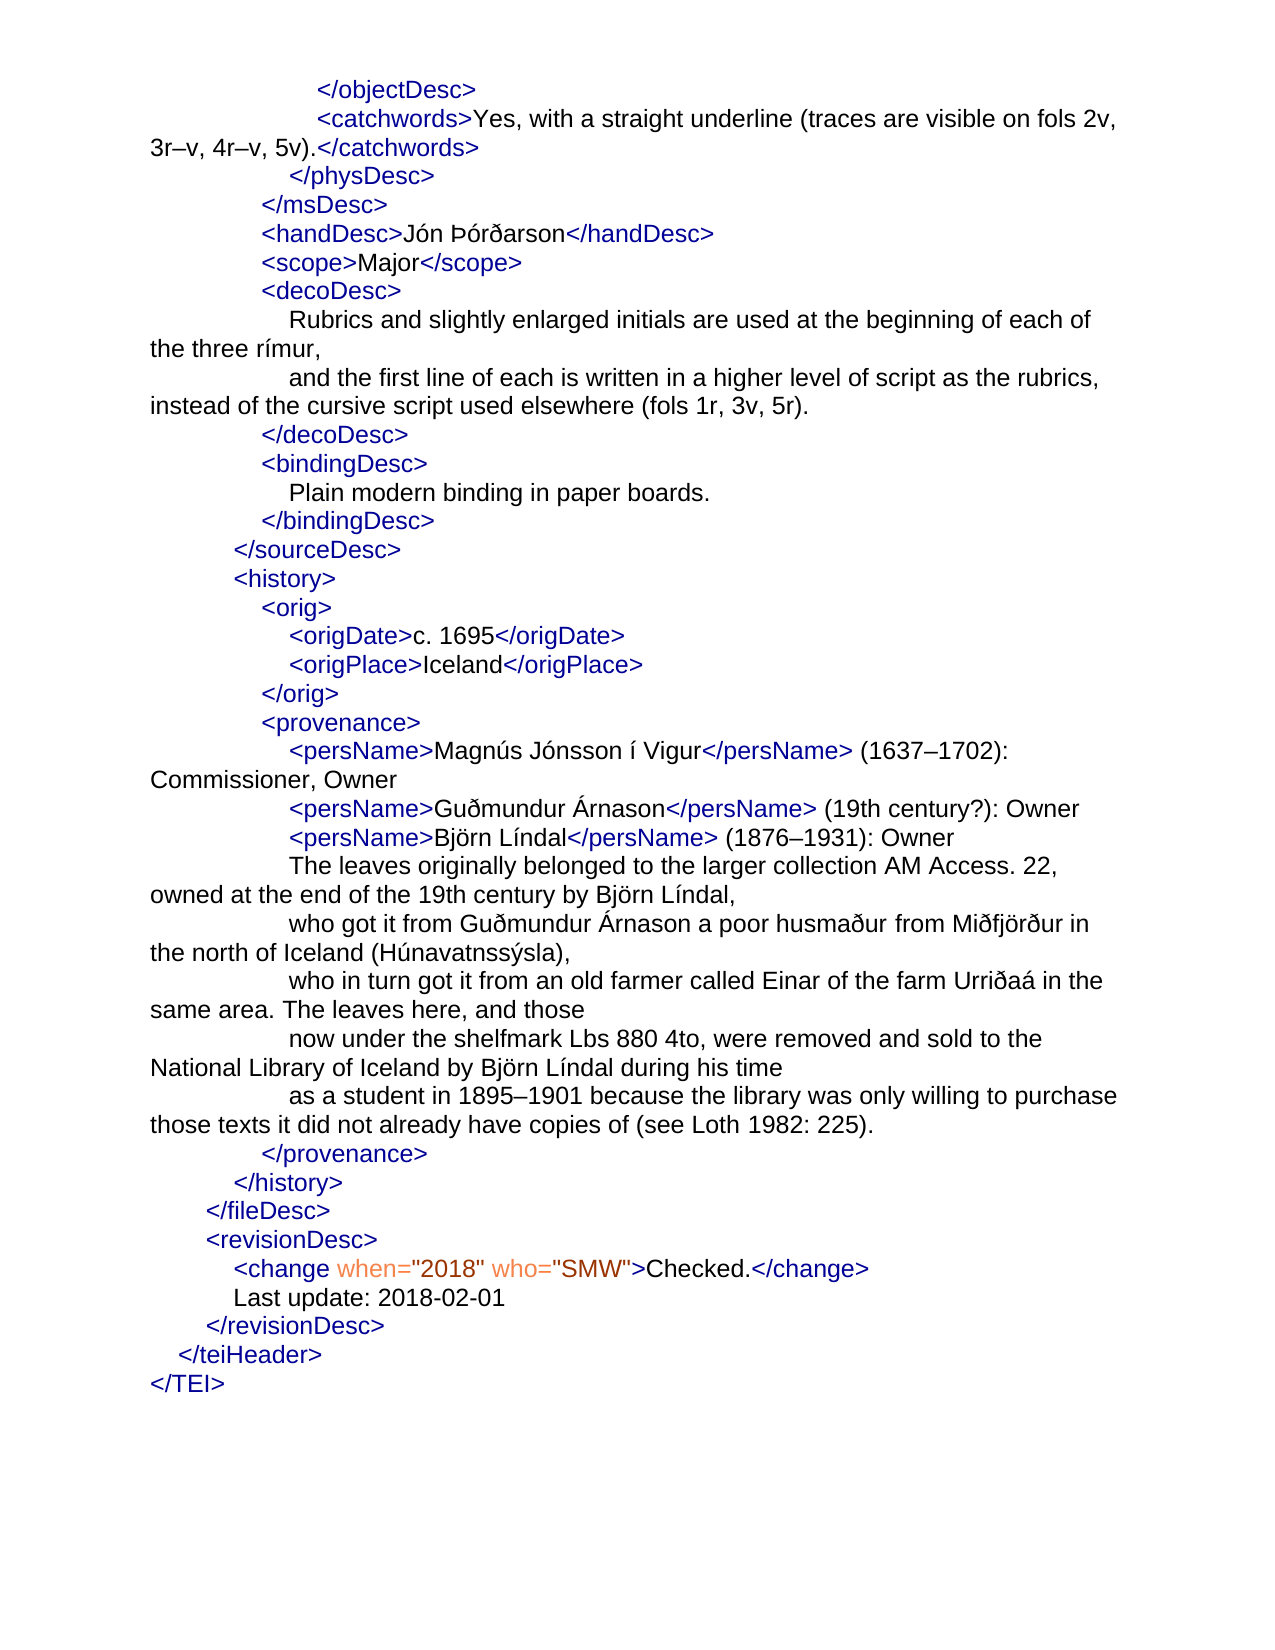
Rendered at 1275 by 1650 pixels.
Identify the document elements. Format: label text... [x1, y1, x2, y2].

text </objectDesc> <catchwords>Yes, with a straight underline (traces are visible on fols 2v, 3r–v, 4r–v, 5v).</catchwords> </physDesc> </msDesc> <handDesc>Jón Þórðarson</handDesc> <scope>Major</scope> <decoDesc> Rubrics and slightly enlarged initials are used at the beginning of each of the three rímur, and the first line of each is written in a higher level of script as the rubrics, instead of the cursive script used elsewhere (fols 1r, 3v, 5r). </decoDesc> <bindingDesc> Plain modern binding in paper boards. </bindingDesc> </sourceDesc> <history> <orig> <origDate>c. 1695</origDate> <origPlace>Iceland</origPlace> </orig> <provenance> <persName>Magnús Jónsson í Vigur</persName> (1637–1702): Commissioner, Owner <persName>Guðmundur Árnason</persName> (19th century?): Owner <persName>Björn Líndal</persName> (1876–1931): Owner The leaves originally belonged to the larger collection AM Access. 22, owned at the end of the 19th century by Björn Líndal, who got it from Guðmundur Árnason a poor husmaður from Miðfjörður in the north of Iceland (Húnavatnssýsla), who in turn got it from an old farmer called Einar of the farm Urriðaá in the same area. The leaves here, and those now under the shelfmark Lbs 880 4to, were removed and sold to the National Library of Iceland by Björn Líndal during his time as a student in 1895–1901 because the library was only willing to purchase those texts it did not already have copies of (see Loth 1982: 225). </provenance> </history> </fileDesc> <revisionDesc> <change when="2018" who="SMW">Checked.</change> Last update: 2018-02-01 </revisionDesc> </teiHeader> </TEI> [150, 75, 1125, 1397]
